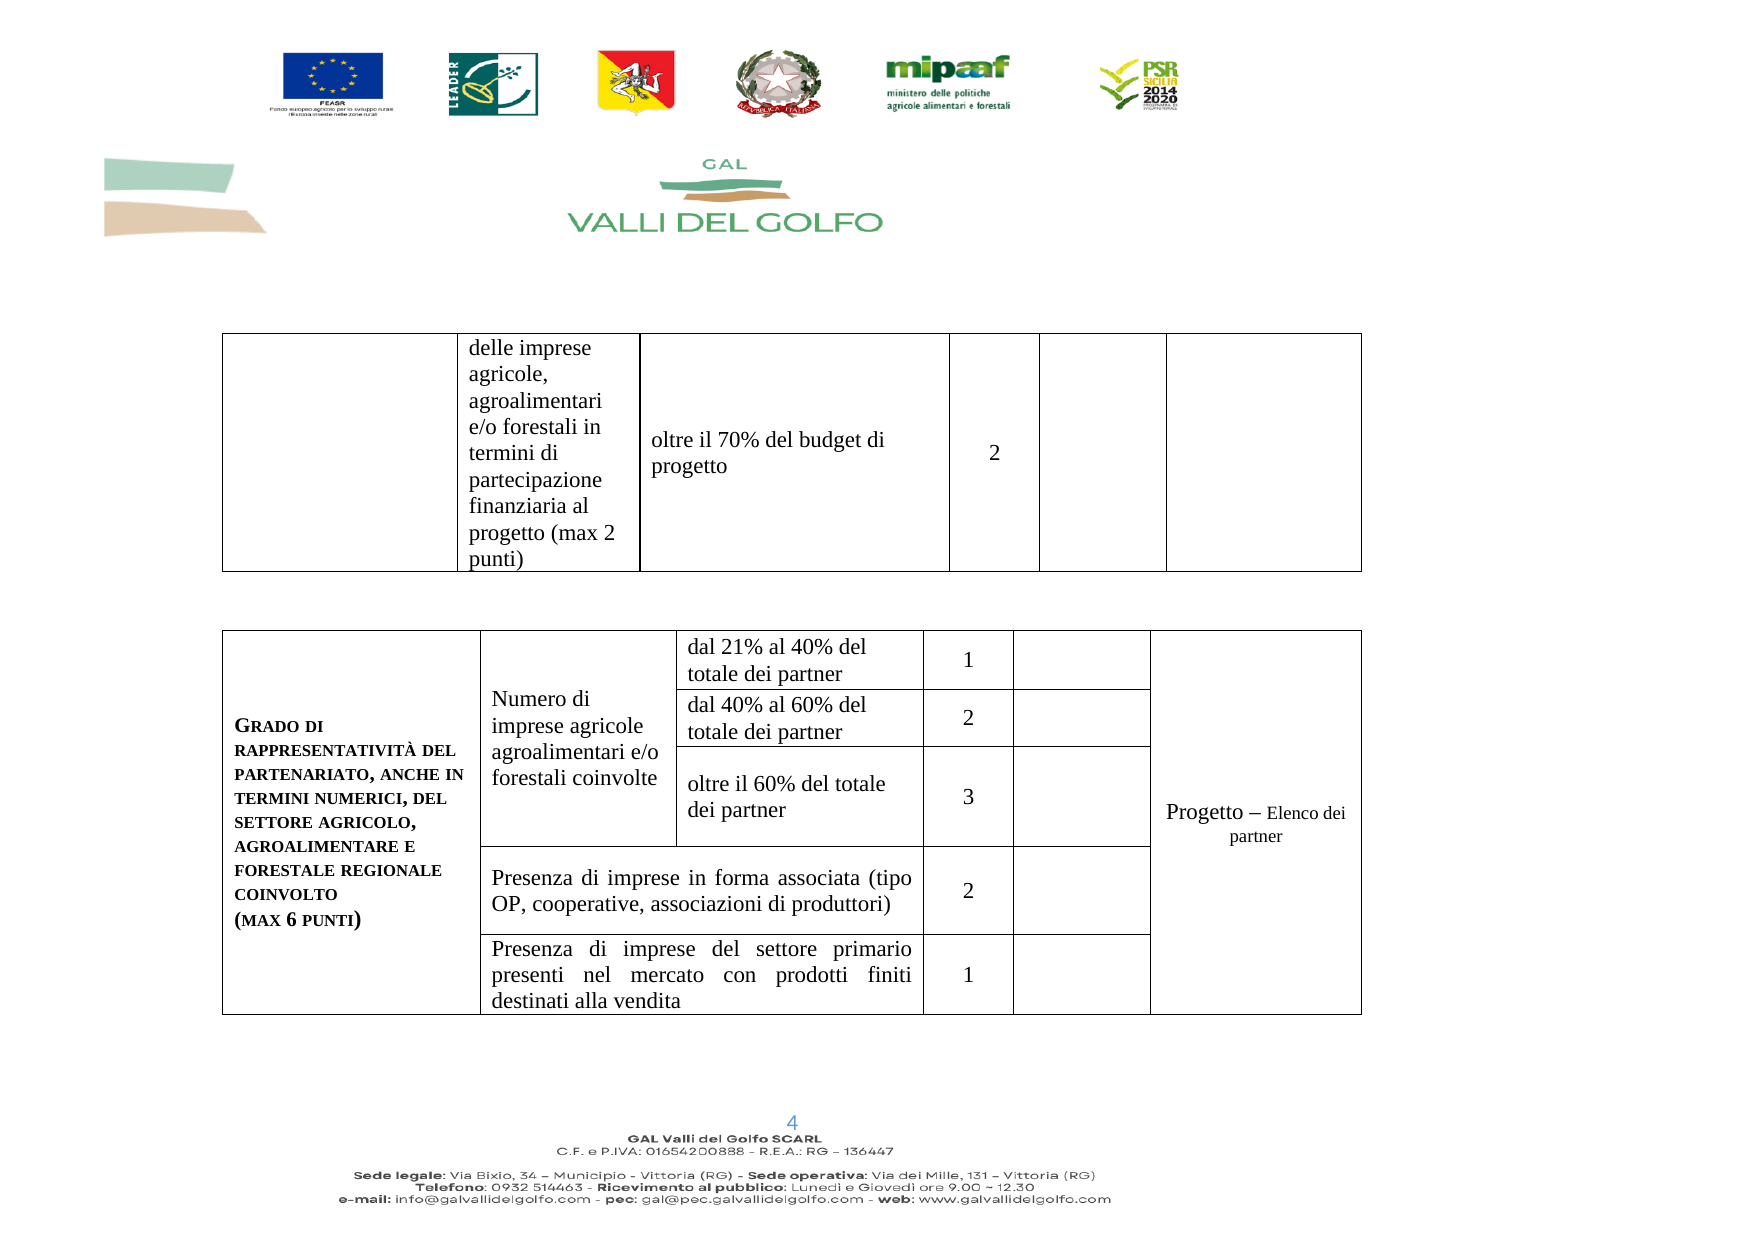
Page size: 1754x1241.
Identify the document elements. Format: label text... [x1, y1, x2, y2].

table_cell Progetto – Piano finanziario [1345, 334, 1361, 571]
table_header Progetto – Elenco dei partner [1345, 631, 1361, 1014]
